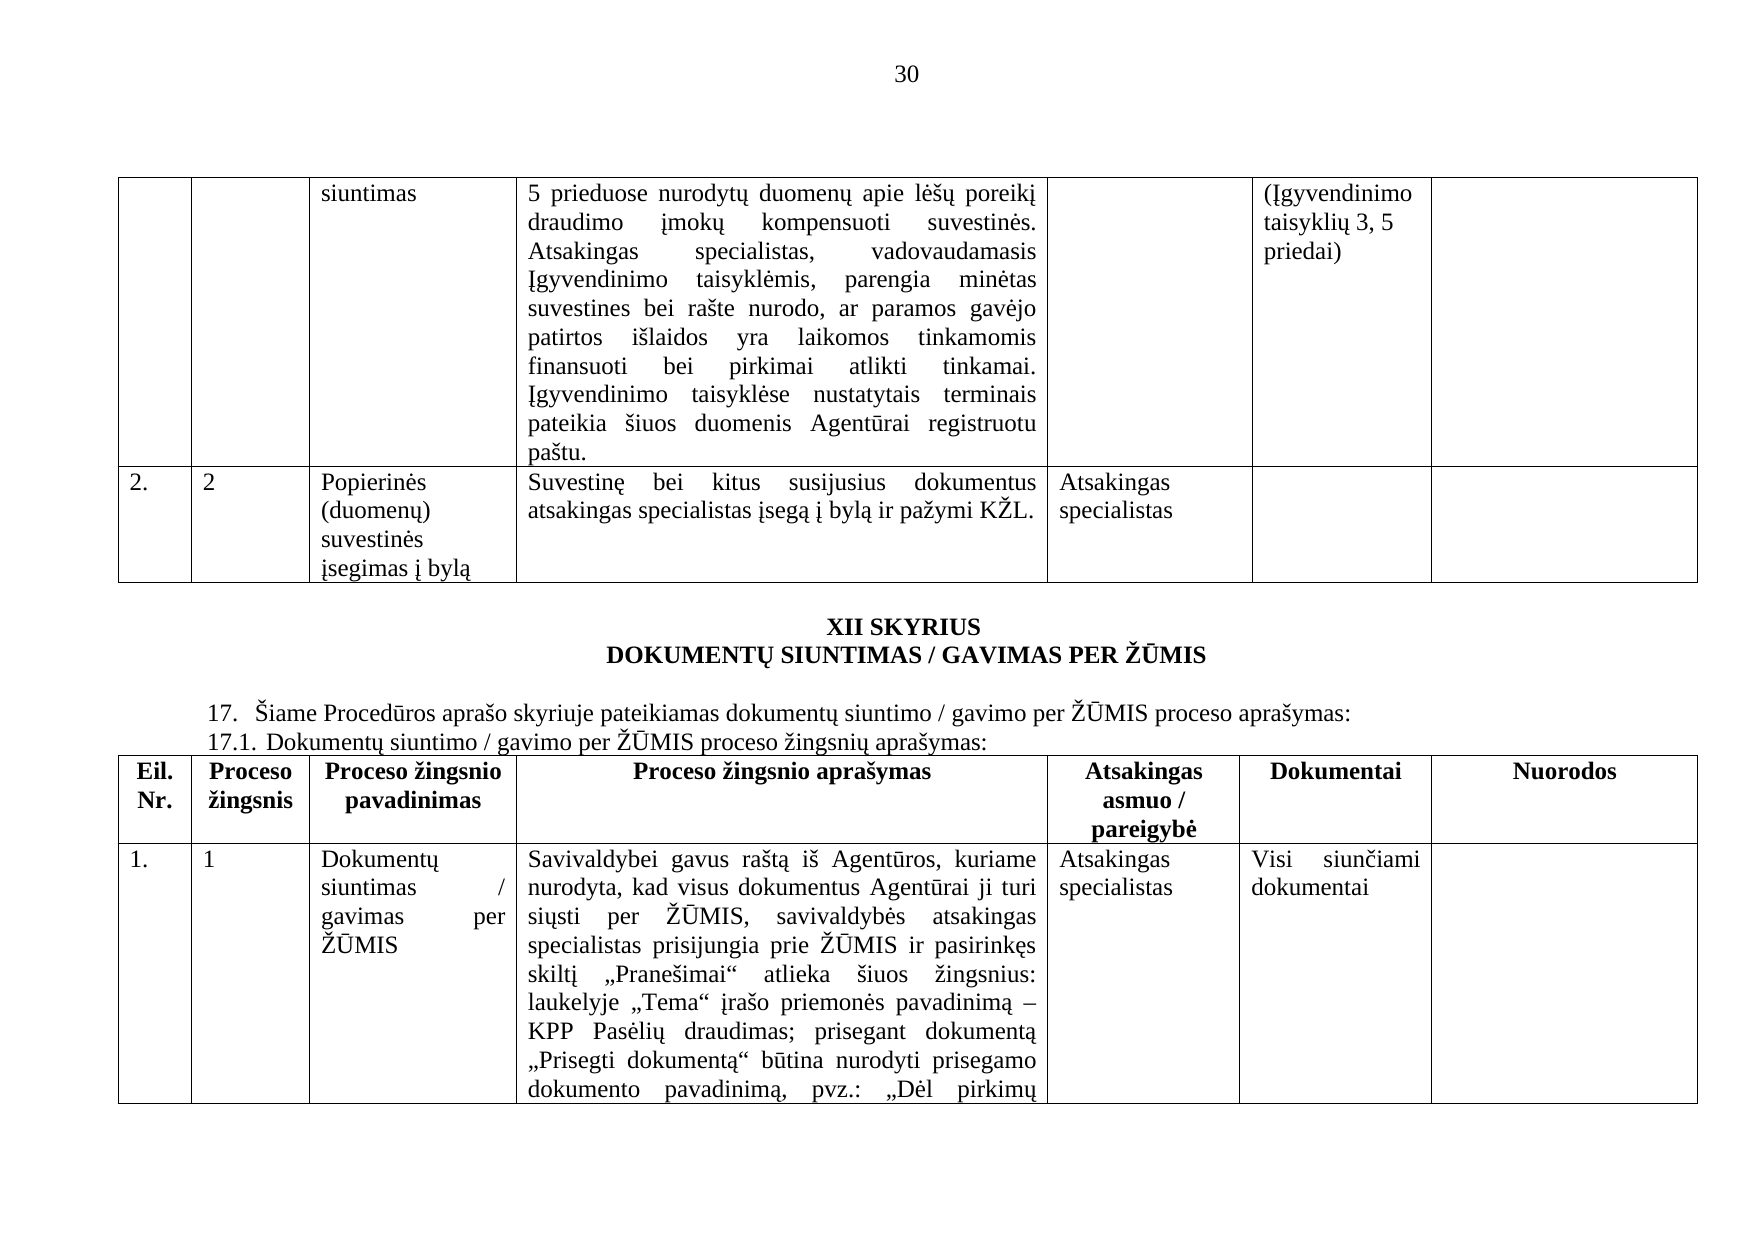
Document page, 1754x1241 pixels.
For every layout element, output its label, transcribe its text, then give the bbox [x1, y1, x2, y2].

table_cell [1432, 844, 1697, 1102]
table_cell (Įgyvendinimo taisyklių 3, 5 priedai) [1253, 178, 1431, 466]
table_header Proceso žingsnio pavadinimas [310, 756, 516, 843]
table_cell [119, 178, 191, 466]
table_header Nuorodos [1432, 756, 1697, 843]
table_cell [1253, 467, 1431, 582]
table_cell 2 [192, 467, 309, 582]
text DOKUMENTŲ SIUNTIMAS / GAVIMAS PER ŽŪMIS [118, 640, 1695, 669]
table_cell Savivaldybei gavus raštą iš Agentūros, kuriame nurodyta, kad visus dokumentus Agentūrai ji turi siųsti per ŽŪMIS, savivaldybės atsakingas specialistas prisijungia prie ŽŪMIS ir pasirinkęs skiltį „Pranešimai“ atlieka šiuos žingsnius: laukelyje „Tema“ įrašo priemonės pavadinimą – KPP Pasėlių draudimas; prisegant dokumentą „Prisegti dokumentą“ būtina nurodyti prisegamo dokumento pavadinimą, pvz.: „Dėl pirkimų [517, 844, 1047, 1102]
text 17. Šiame Procedūros aprašo skyriuje pateikiamas dokumentų siuntimo / gavimo per ŽŪMIS proceso aprašymas: [118, 698, 1695, 727]
table_cell [1048, 178, 1252, 466]
table_cell siuntimas [310, 178, 516, 466]
table_cell 5 prieduose nurodytų duomenų apie lėšų poreikį draudimo įmokų kompensuoti suvestinės. Atsakingas specialistas, vadovaudamasis Įgyvendinimo taisyklėmis, parengia minėtas suvestines bei rašte nurodo, ar paramos gavėjo patirtos išlaidos yra laikomos tinkamomis finansuoti bei pirkimai atlikti tinkamai. Įgyvendinimo taisyklėse nustatytais terminais pateikia šiuos duomenis Agentūrai registruotu paštu. [517, 178, 1047, 466]
table_cell [1432, 467, 1697, 582]
text XII SKYRIUS [118, 612, 1695, 640]
table_cell 1. [119, 844, 191, 1102]
text 17.1. Dokumentų siuntimo / gavimo per ŽŪMIS proceso žingsnių aprašymas: [118, 727, 1695, 755]
table_header Proceso žingsnis [192, 756, 309, 843]
table_cell Suvestinę bei kitus susijusius dokumentus atsakingas specialistas įsegą į bylą ir pažymi KŽL. [517, 467, 1047, 582]
table_header Proceso žingsnio aprašymas [517, 756, 1047, 843]
table_header Atsakingas asmuo / pareigybė [1048, 756, 1239, 843]
table_cell Atsakingas specialistas [1048, 844, 1239, 1102]
table_header Eil. Nr. [119, 756, 191, 843]
table_cell Dokumentų siuntimas / gavimas per ŽŪMIS [310, 844, 516, 1102]
table_header Dokumentai [1240, 756, 1431, 843]
table_cell 1 [192, 844, 309, 1102]
table_cell Visi siunčiami dokumentai [1240, 844, 1431, 1102]
table_cell [1432, 178, 1697, 466]
table_cell Popierinės (duomenų) suvestinės įsegimas į bylą [310, 467, 516, 582]
table_cell Atsakingas specialistas [1048, 467, 1252, 582]
table_cell 2. [119, 467, 191, 582]
table_cell [192, 178, 309, 466]
